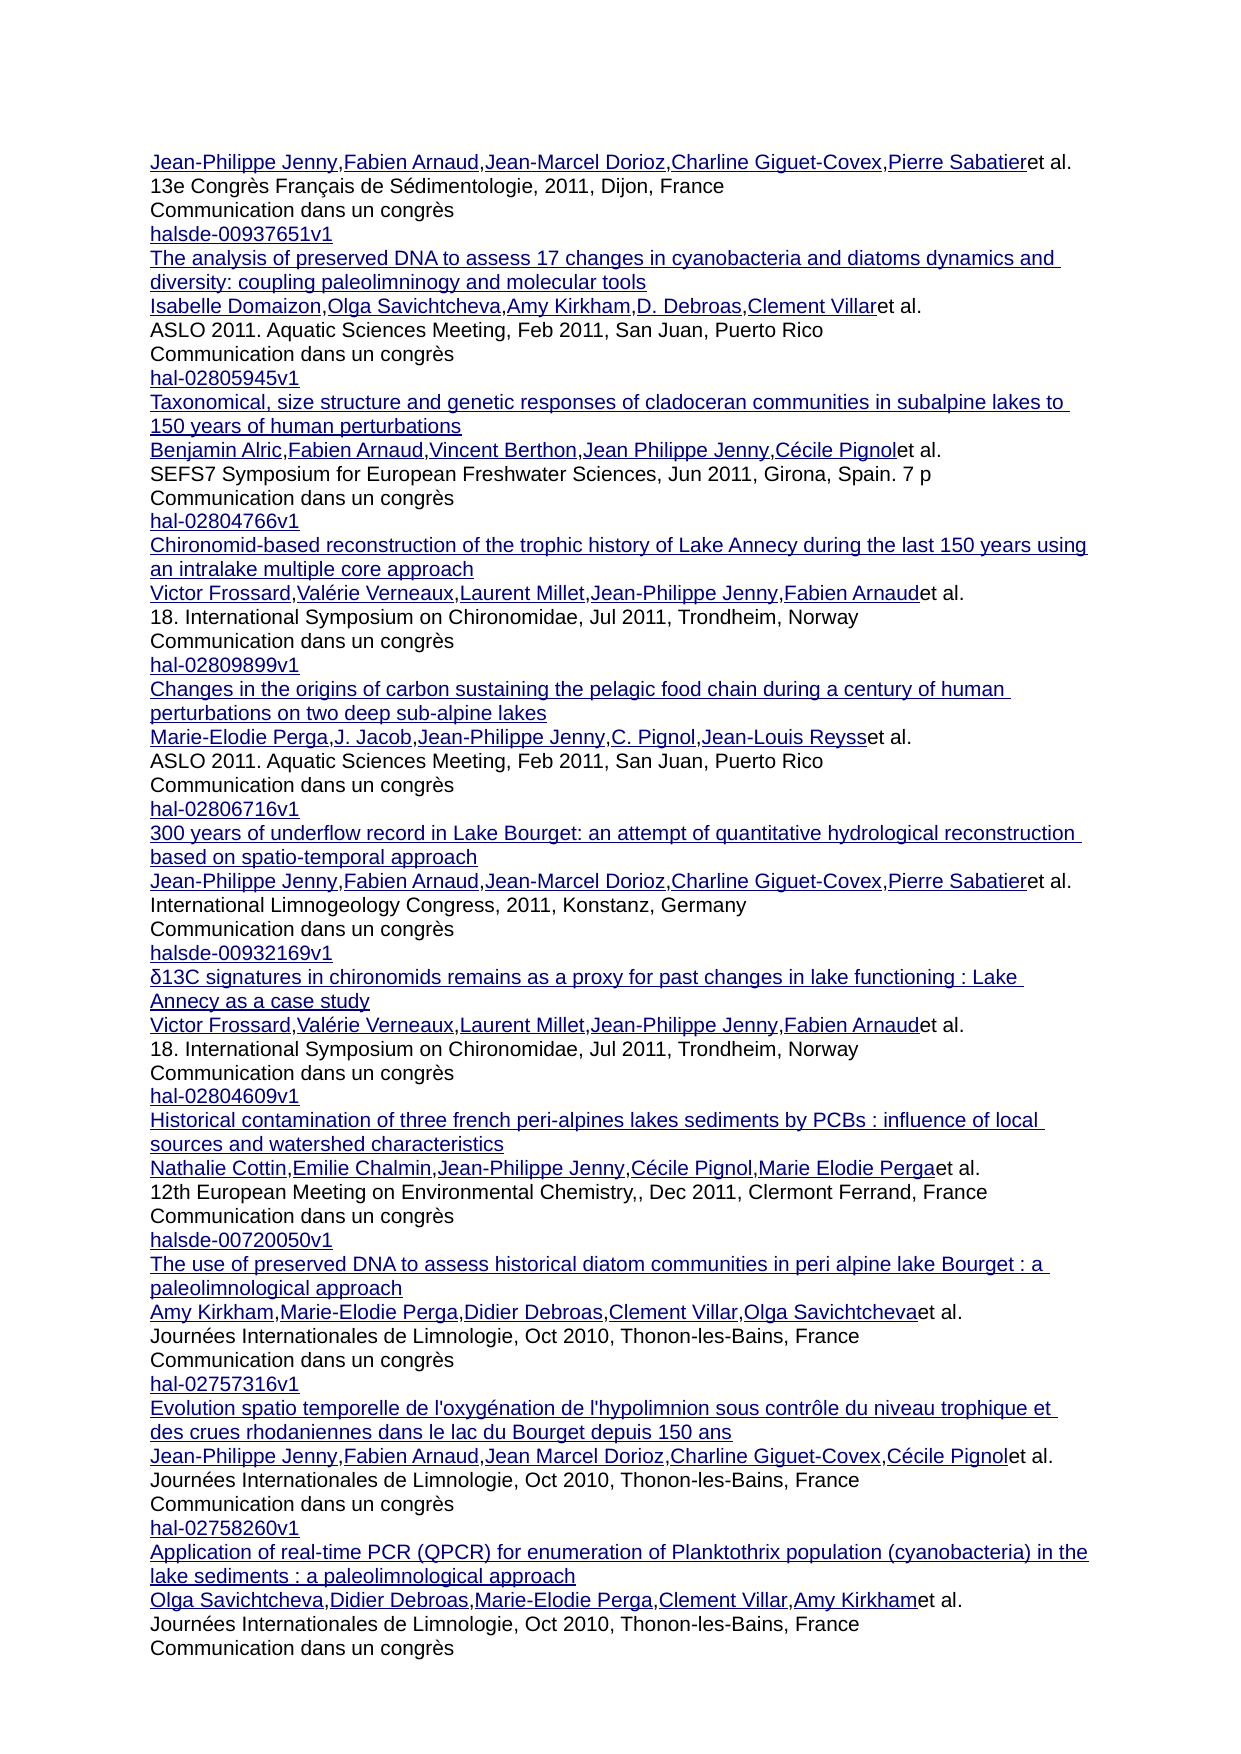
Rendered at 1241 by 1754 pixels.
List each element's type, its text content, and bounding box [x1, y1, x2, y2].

table_cell Chironomid-based reconstruction of the trophic history of Lake Annecy during the last 150 years using an intralake multiple core approach Victor Frossard,Valérie Verneaux,Laurent Millet,Jean-Philippe Jenny,Fabien Arnaudet al. 18. International Symposium on Chironomidae, Jul 2011, Trondheim, Norway Communication dans un congrès hal-02809899v1 [150, 533, 1090, 677]
table_cell 300 years of underflow record in Lake Bourget: an attempt of quantitative hydrological reconstruction based on spatio-temporal approach Jean-Philippe Jenny,Fabien Arnaud,Jean-Marcel Dorioz,Charline Giguet-Covex,Pierre Sabatieret al. International Limnogeology Congress, 2011, Konstanz, Germany Communication dans un congrès halsde-00932169v1 [150, 821, 1090, 964]
table_cell The use of preserved DNA to assess historical diatom communities in peri alpine lake Bourget : a paleolimnological approach Amy Kirkham,Marie-Elodie Perga,Didier Debroas,Clement Villar,Olga Savichtchevaet al. Journées Internationales de Limnologie, Oct 2010, Thonon-les-Bains, France Communication dans un congrès hal-02757316v1 [150, 1252, 1090, 1396]
table_cell δ13C signatures in chironomids remains as a proxy for past changes in lake functioning : Lake Annecy as a case study Victor Frossard,Valérie Verneaux,Laurent Millet,Jean-Philippe Jenny,Fabien Arnaudet al. 18. International Symposium on Chironomidae, Jul 2011, Trondheim, Norway Communication dans un congrès hal-02804609v1 [150, 965, 1090, 1108]
table_cell Jean-Philippe Jenny,Fabien Arnaud,Jean-Marcel Dorioz,Charline Giguet-Covex,Pierre Sabatieret al. 13e Congrès Français de Sédimentologie, 2011, Dijon, France Communication dans un congrès halsde-00937651v1 [150, 150, 1090, 246]
table_cell Evolution spatio temporelle de l'oxygénation de l'hypolimnion sous contrôle du niveau trophique et des crues rhodaniennes dans le lac du Bourget depuis 150 ans Jean-Philippe Jenny,Fabien Arnaud,Jean Marcel Dorioz,Charline Giguet-Covex,Cécile Pignolet al. Journées Internationales de Limnologie, Oct 2010, Thonon-les-Bains, France Communication dans un congrès hal-02758260v1 [150, 1396, 1090, 1539]
table_cell Application of real-time PCR (QPCR) for enumeration of Planktothrix population (cyanobacteria) in the lake sediments : a paleolimnological approach Olga Savichtcheva,Didier Debroas,Marie-Elodie Perga,Clement Villar,Amy Kirkhamet al. Journées Internationales de Limnologie, Oct 2010, Thonon-les-Bains, France Communication dans un congrès [150, 1540, 1090, 1659]
table_cell The analysis of preserved DNA to assess 17 changes in cyanobacteria and diatoms dynamics and diversity: coupling paleolimninogy and molecular tools Isabelle Domaizon,Olga Savichtcheva,Amy Kirkham,D. Debroas,Clement Villaret al. ASLO 2011. Aquatic Sciences Meeting, Feb 2011, San Juan, Puerto Rico Communication dans un congrès hal-02805945v1 [150, 246, 1090, 389]
table_cell Changes in the origins of carbon sustaining the pelagic food chain during a century of human perturbations on two deep sub-alpine lakes Marie-Elodie Perga,J. Jacob,Jean-Philippe Jenny,C. Pignol,Jean-Louis Reysset al. ASLO 2011. Aquatic Sciences Meeting, Feb 2011, San Juan, Puerto Rico Communication dans un congrès hal-02806716v1 [150, 677, 1090, 821]
table_cell Historical contamination of three french peri-alpines lakes sediments by PCBs : influence of local sources and watershed characteristics Nathalie Cottin,Emilie Chalmin,Jean-Philippe Jenny,Cécile Pignol,Marie Elodie Pergaet al. 12th European Meeting on Environmental Chemistry,, Dec 2011, Clermont Ferrand, France Communication dans un congrès halsde-00720050v1 [150, 1108, 1090, 1252]
table_cell Taxonomical, size structure and genetic responses of cladoceran communities in subalpine lakes to 150 years of human perturbations Benjamin Alric,Fabien Arnaud,Vincent Berthon,Jean Philippe Jenny,Cécile Pignolet al. SEFS7 Symposium for European Freshwater Sciences, Jun 2011, Girona, Spain. 7 p Communication dans un congrès hal-02804766v1 [150, 390, 1090, 533]
